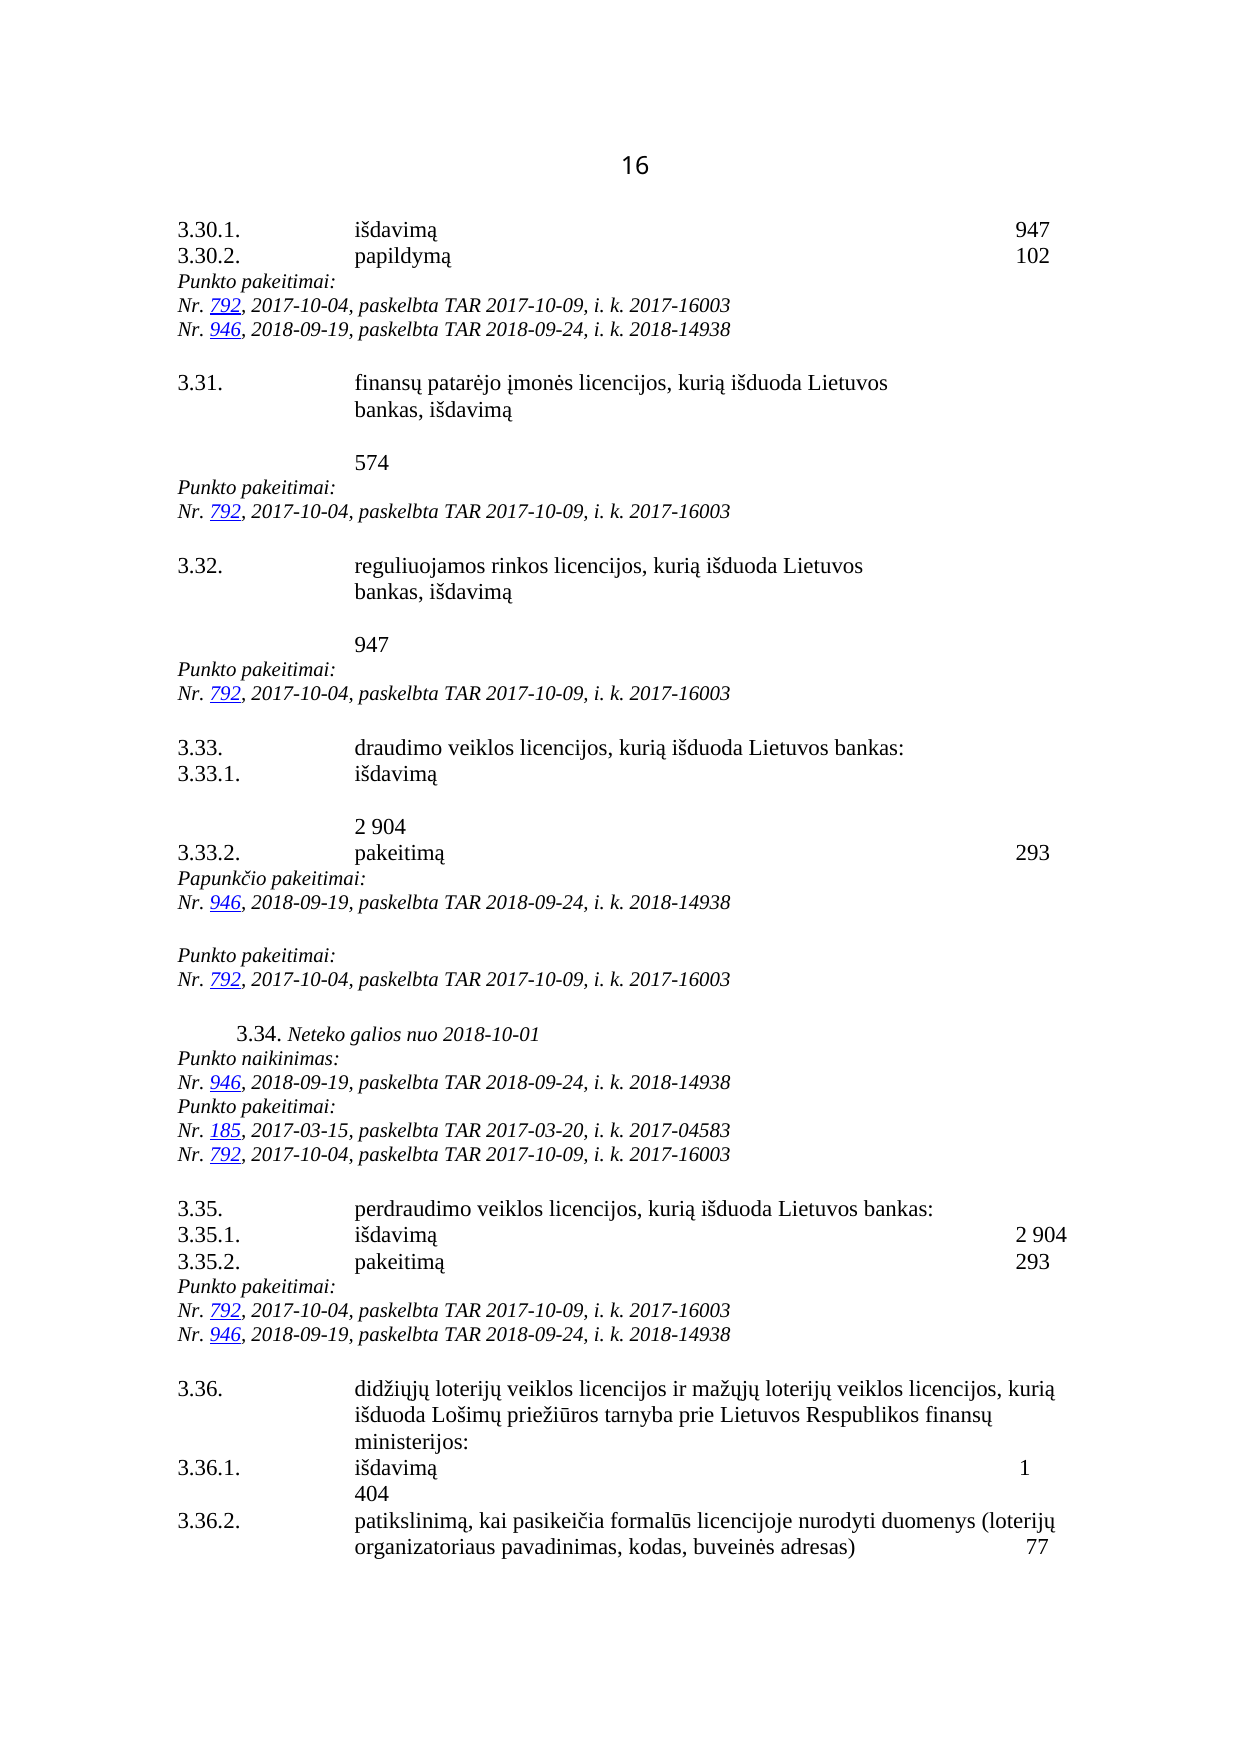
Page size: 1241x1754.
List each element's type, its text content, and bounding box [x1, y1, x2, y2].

text Punkto naikinimas: [177, 1046, 1093, 1070]
text 3.36. didžiųjų loterijų veiklos licencijos ir mažųjų loterijų veiklos licencijos, kurią išduoda Lošimų priežiūros tarnyba prie Lietuvos Respublikos finansų ministerijos: [177, 1375, 1063, 1454]
text Punkto pakeitimai: [177, 943, 1093, 967]
text Nr. 946, 2018-09-19, paskelbta TAR 2018-09-24, i. k. 2018-14938 [177, 317, 1093, 341]
text 3.33.1. išdavimą 2 904 [177, 760, 945, 839]
text 3.30.2. papildymą 102 [177, 242, 1093, 268]
text 3.36.1. išdavimą 1 404 [177, 1454, 1063, 1507]
text bankas, išdavimą 574 [354, 396, 945, 475]
text 3.32. reguliuojamos rinkos licencijos, kurią išduoda Lietuvos [177, 552, 945, 578]
text Nr. 946, 2018-09-19, paskelbta TAR 2018-09-24, i. k. 2018-14938 [177, 890, 1093, 914]
text 3.30.1. išdavimą 947 [177, 216, 1093, 242]
text 3.36.2. patikslinimą, kai pasikeičia formalūs licencijoje nurodyti duomenys (loterijų organizatoriaus pavadinimas, kodas, buveinės adresas) 77 [177, 1507, 1063, 1559]
text Nr. 792, 2017-10-04, paskelbta TAR 2017-10-09, i. k. 2017-16003 [177, 681, 1093, 705]
text 3.35.1. išdavimą 2 904 [177, 1221, 1093, 1248]
text Punkto pakeitimai: [177, 475, 1093, 499]
text 3.31. finansų patarėjo įmonės licencijos, kurią išduoda Lietuvos [177, 369, 945, 396]
text Punkto pakeitimai: [177, 268, 1093, 293]
text Punkto pakeitimai: [177, 1094, 1093, 1118]
text 3.35.2. pakeitimą 293 [177, 1248, 1093, 1274]
text Nr. 792, 2017-10-04, paskelbta TAR 2017-10-09, i. k. 2017-16003 [177, 967, 1093, 991]
text Nr. 946, 2018-09-19, paskelbta TAR 2018-09-24, i. k. 2018-14938 [177, 1070, 1093, 1094]
text bankas, išdavimą 947 [354, 578, 945, 657]
text Nr. 792, 2017-10-04, paskelbta TAR 2017-10-09, i. k. 2017-16003 [177, 499, 1093, 523]
text Nr. 792, 2017-10-04, paskelbta TAR 2017-10-09, i. k. 2017-16003 [177, 1142, 1093, 1166]
text Punkto pakeitimai: [177, 1274, 1093, 1298]
text Nr. 185, 2017-03-15, paskelbta TAR 2017-03-20, i. k. 2017-04583 [177, 1118, 1093, 1142]
text Nr. 792, 2017-10-04, paskelbta TAR 2017-10-09, i. k. 2017-16003 [177, 293, 1093, 317]
text 3.33.2. pakeitimą 293 [177, 839, 1093, 866]
text Punkto pakeitimai: [177, 657, 1093, 681]
text Nr. 792, 2017-10-04, paskelbta TAR 2017-10-09, i. k. 2017-16003 [177, 1298, 1093, 1322]
text 3.34. Neteko galios nuo 2018-10-01 [177, 1019, 1093, 1046]
text Nr. 946, 2018-09-19, paskelbta TAR 2018-09-24, i. k. 2018-14938 [177, 1322, 1093, 1346]
text Papunkčio pakeitimai: [177, 866, 1093, 890]
text 3.35. perdraudimo veiklos licencijos, kurią išduoda Lietuvos bankas: [177, 1195, 1093, 1221]
text 3.33. draudimo veiklos licencijos, kurią išduoda Lietuvos bankas: [177, 734, 945, 760]
